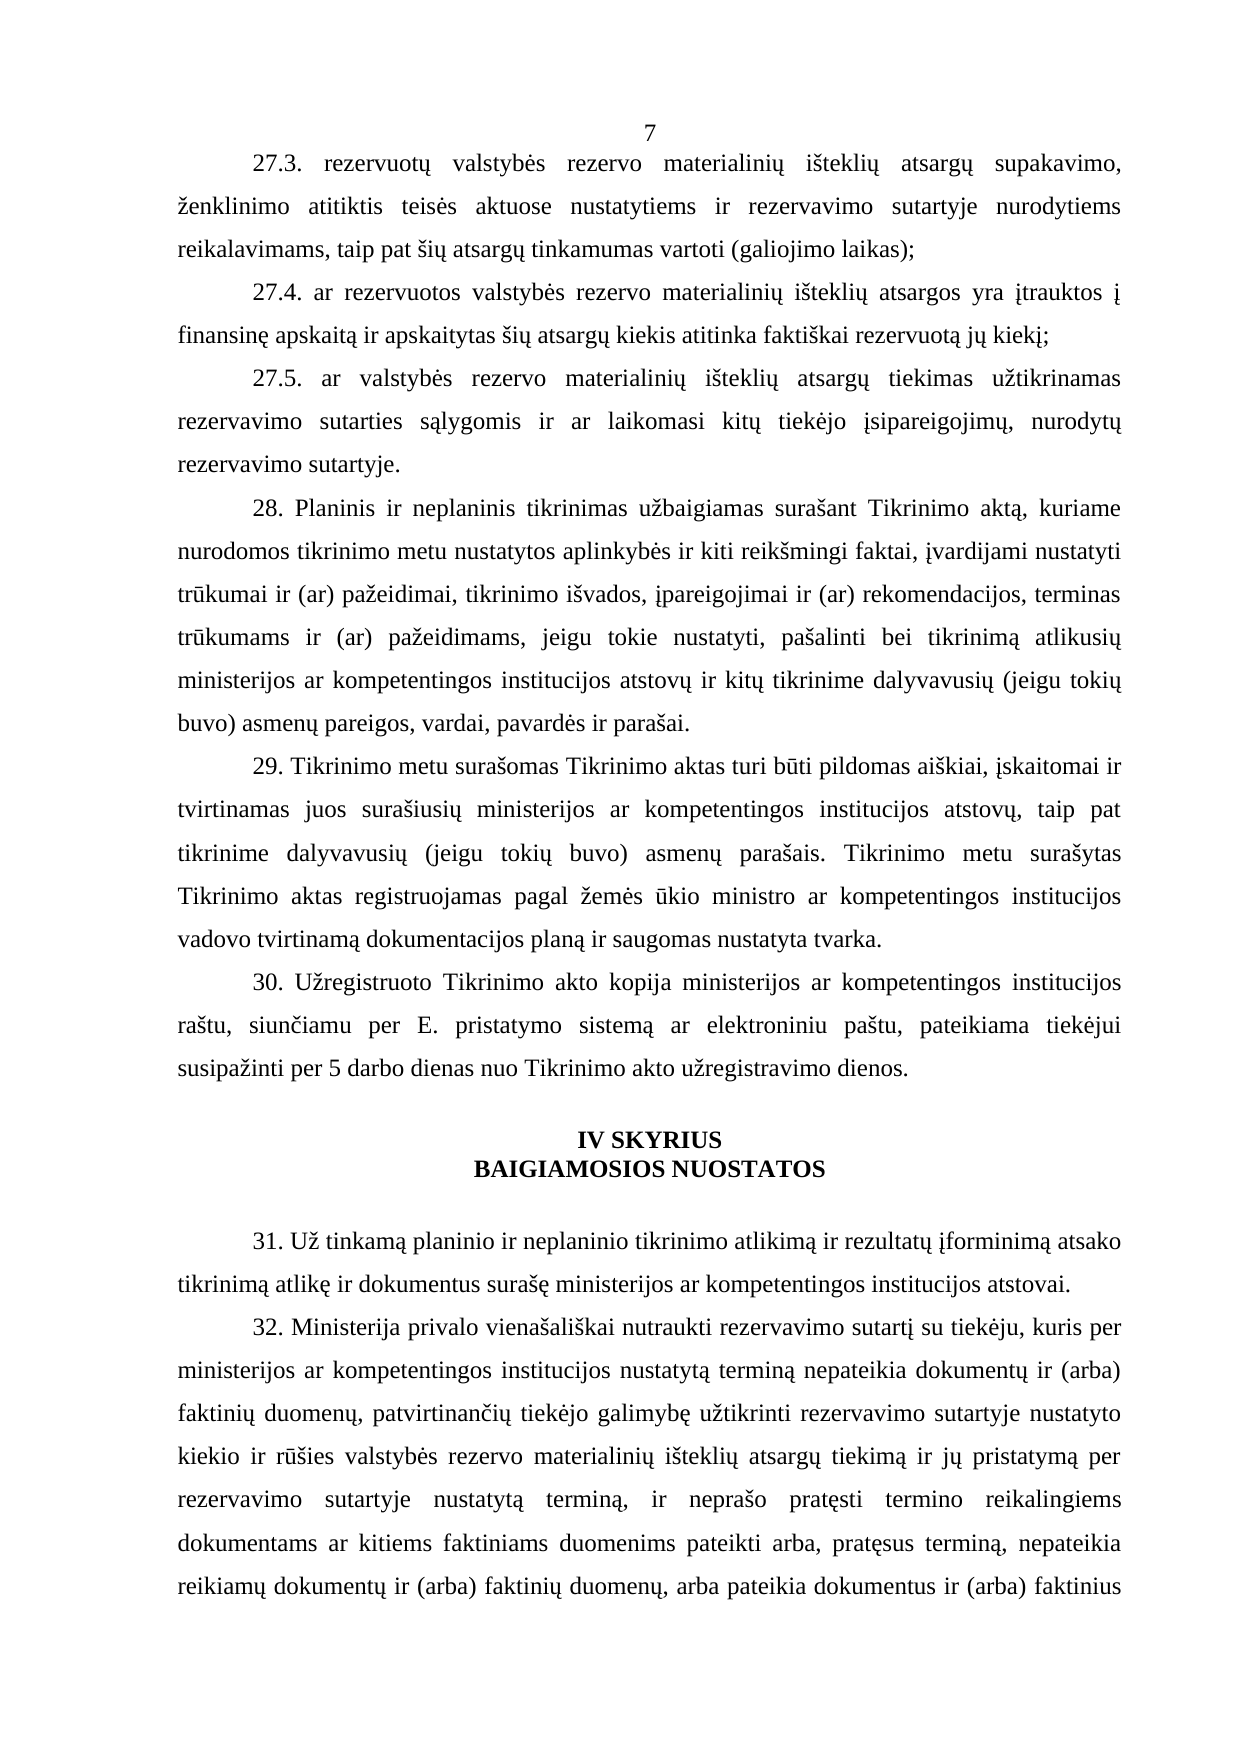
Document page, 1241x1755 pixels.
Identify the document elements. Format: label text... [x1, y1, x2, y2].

text 32. Ministerija privalo vienašališkai nutraukti rezervavimo sutartį su tiekėju, kuris per ministerijos ar kompetentingos institucijos nustatytą terminą nepateikia dokumentų ir (arba) faktinių duomenų, patvirtinančių tiekėjo galimybę užtikrinti rezervavimo sutartyje nustatyto kiekio ir rūšies valstybės rezervo materialinių išteklių atsargų tiekimą ir jų pristatymą per rezervavimo sutartyje nustatytą terminą, ir neprašo pratęsti termino reikalingiems dokumentams ar kitiems faktiniams duomenims pateikti arba, pratęsus terminą, nepateikia reikiamų dokumentų ir (arba) faktinių duomenų, arba pateikia dokumentus ir (arba) faktinius [177, 1312, 1122, 1599]
text 27.5. ar valstybės rezervo materialinių išteklių atsargų tiekimas užtikrinamas rezervavimo sutarties sąlygomis ir ar laikomasi kitų tiekėjo įsipareigojimų, nurodytų rezervavimo sutartyje. [177, 363, 1122, 478]
text 27.3. rezervuotų valstybės rezervo materialinių išteklių atsargų supakavimo, ženklinimo atitiktis teisės aktuose nustatytiems ir rezervavimo sutartyje nurodytiems reikalavimams, taip pat šių atsargų tinkamumas vartoti (galiojimo laikas); [177, 148, 1122, 263]
text 31. Už tinkamą planinio ir neplaninio tikrinimo atlikimą ir rezultatų įforminimą atsako tikrinimą atlikę ir dokumentus surašę ministerijos ar kompetentingos institucijos atstovai. [177, 1226, 1122, 1298]
text 29. Tikrinimo metu surašomas Tikrinimo aktas turi būti pildomas aiškiai, įskaitomai ir tvirtinamas juos surašiusių ministerijos ar kompetentingos institucijos atstovų, taip pat tikrinime dalyvavusių (jeigu tokių buvo) asmenų parašais. Tikrinimo metu surašytas Tikrinimo aktas registruojamas pagal žemės ūkio ministro ar kompetentingos institucijos vadovo tvirtinamą dokumentacijos planą ir saugomas nustatyta tvarka. [177, 751, 1122, 953]
text 30. Užregistruoto Tikrinimo akto kopija ministerijos ar kompetentingos institucijos raštu, siunčiamu per E. pristatymo sistemą ar elektroniniu paštu, pateikiama tiekėjui susipažinti per 5 darbo dienas nuo Tikrinimo akto užregistravimo dienos. [177, 967, 1122, 1082]
text 28. Planinis ir neplaninis tikrinimas užbaigiamas surašant Tikrinimo aktą, kuriame nurodomos tikrinimo metu nustatytos aplinkybės ir kiti reikšmingi faktai, įvardijami nustatyti trūkumai ir (ar) pažeidimai, tikrinimo išvados, įpareigojimai ir (ar) rekomendacijos, terminas trūkumams ir (ar) pažeidimams, jeigu tokie nustatyti, pašalinti bei tikrinimą atlikusių ministerijos ar kompetentingos institucijos atstovų ir kitų tikrinime dalyvavusių (jeigu tokių buvo) asmenų pareigos, vardai, pavardės ir parašai. [177, 493, 1122, 737]
text iV Skyrius [177, 1125, 1122, 1154]
text BAIGIAMOSIOS NUOSTATOS [177, 1154, 1122, 1183]
text 27.4. ar rezervuotos valstybės rezervo materialinių išteklių atsargos yra įtrauktos į finansinę apskaitą ir apskaitytas šių atsargų kiekis atitinka faktiškai rezervuotą jų kiekį; [177, 277, 1122, 349]
